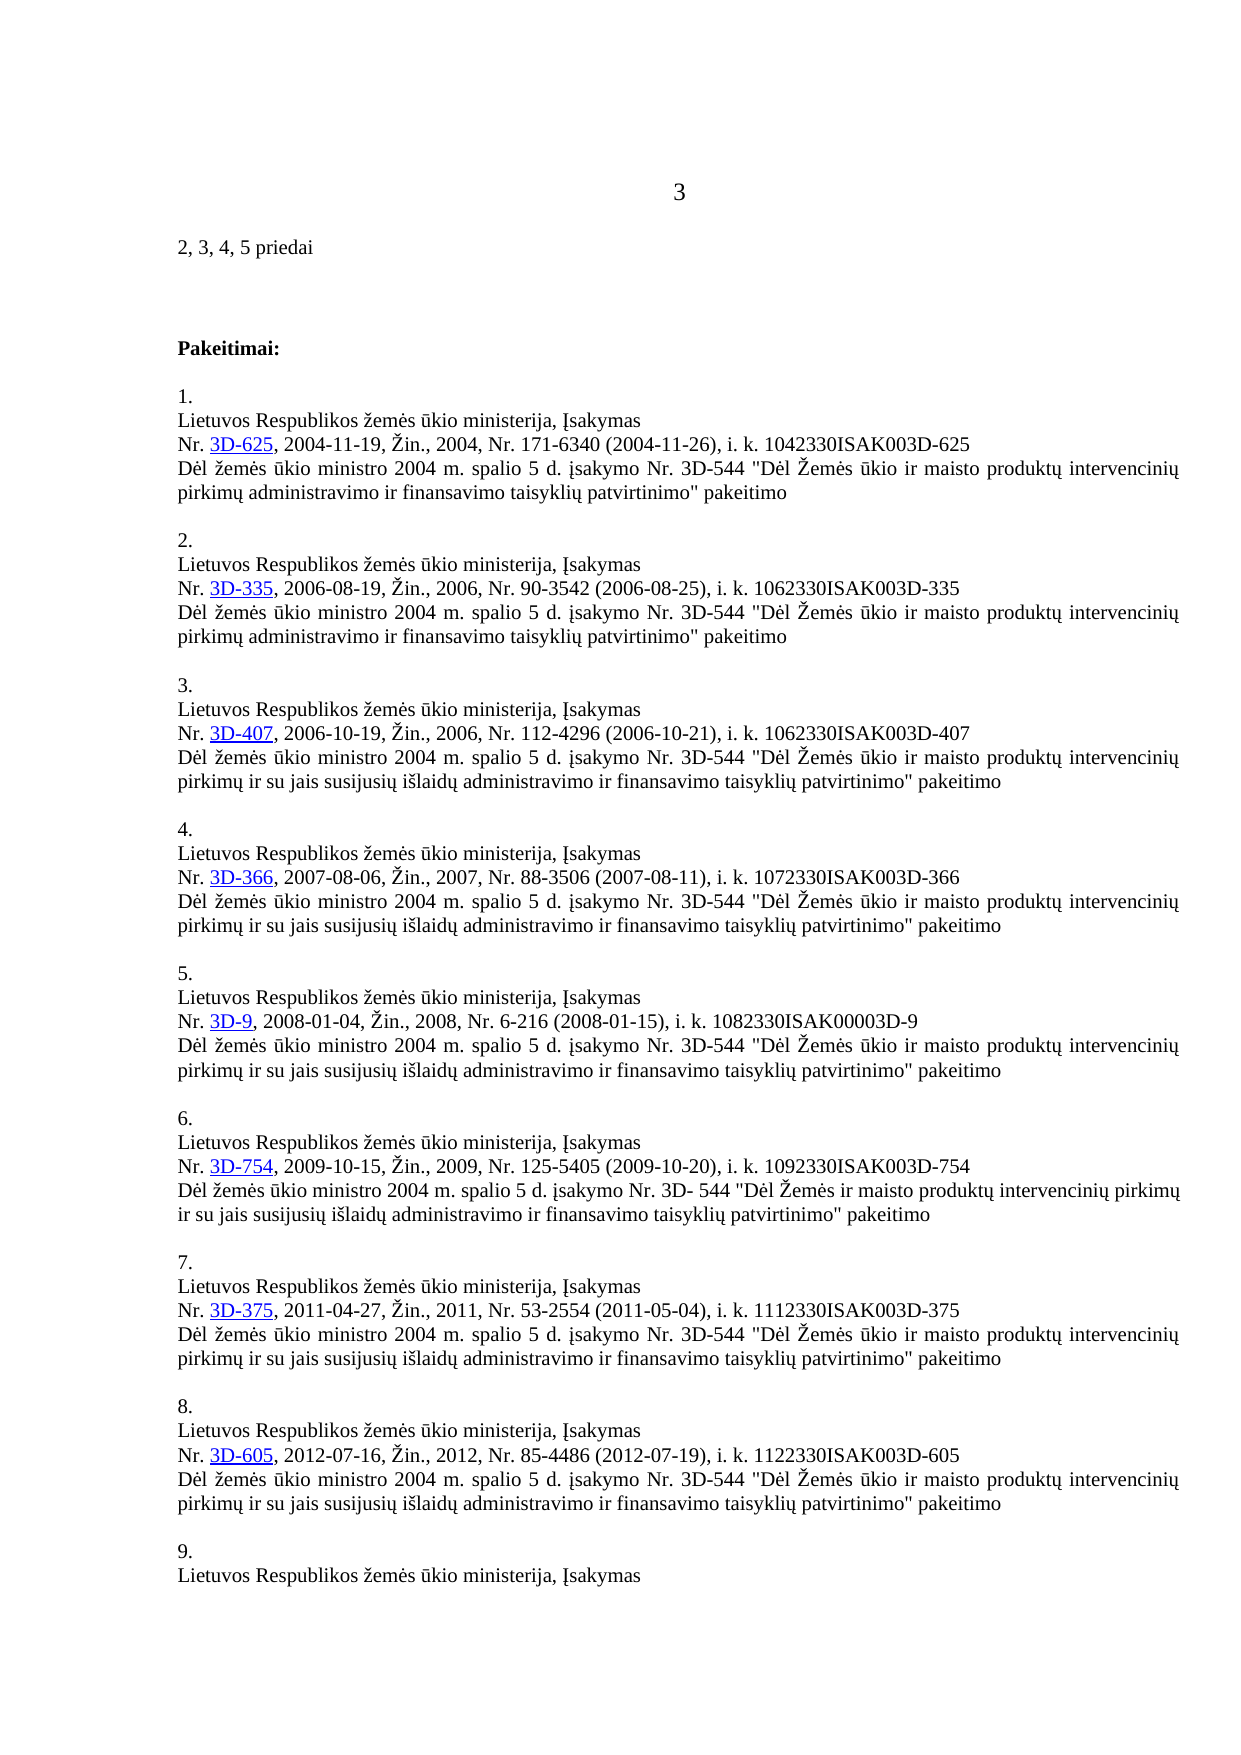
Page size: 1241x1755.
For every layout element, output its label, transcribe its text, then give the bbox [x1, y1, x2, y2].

text Nr. 3D-366, 2007-08-06, Žin., 2007, Nr. 88-3506 (2007-08-11), i. k. 1072330ISAK003D-366 [177, 865, 1181, 889]
text 8. [177, 1394, 1181, 1418]
text Dėl žemės ūkio ministro 2004 m. spalio 5 d. įsakymo Nr. 3D-544 "Dėl Žemės ūkio ir maisto produktų intervencinių pirkimų ir su jais susijusių išlaidų administravimo ir finansavimo taisyklių patvirtinimo" pakeitimo [177, 1322, 1181, 1370]
text Dėl žemės ūkio ministro 2004 m. spalio 5 d. įsakymo Nr. 3D- 544 "Dėl Žemės ir maisto produktų intervencinių pirkimų ir su jais susijusių išlaidų administravimo ir finansavimo taisyklių patvirtinimo" pakeitimo [177, 1178, 1181, 1226]
text 4. [177, 817, 1181, 841]
text 2. [177, 528, 1181, 552]
text Lietuvos Respublikos žemės ūkio ministerija, Įsakymas [177, 1418, 1181, 1442]
text Dėl žemės ūkio ministro 2004 m. spalio 5 d. įsakymo Nr. 3D-544 "Dėl Žemės ūkio ir maisto produktų intervencinių pirkimų administravimo ir finansavimo taisyklių patvirtinimo" pakeitimo [177, 600, 1181, 648]
text Nr. 3D-605, 2012-07-16, Žin., 2012, Nr. 85-4486 (2012-07-19), i. k. 1122330ISAK003D-605 [177, 1442, 1181, 1467]
text Lietuvos Respublikos žemės ūkio ministerija, Įsakymas [177, 1274, 1181, 1298]
text 3. [177, 672, 1181, 697]
text Lietuvos Respublikos žemės ūkio ministerija, Įsakymas [177, 1563, 1181, 1587]
text Pakeitimai: [177, 336, 1181, 360]
text Lietuvos Respublikos žemės ūkio ministerija, Įsakymas [177, 408, 1181, 432]
text Nr. 3D-754, 2009-10-15, Žin., 2009, Nr. 125-5405 (2009-10-20), i. k. 1092330ISAK003D-754 [177, 1154, 1181, 1178]
text 5. [177, 961, 1181, 985]
text Lietuvos Respublikos žemės ūkio ministerija, Įsakymas [177, 841, 1181, 865]
text 9. [177, 1539, 1181, 1563]
text Dėl žemės ūkio ministro 2004 m. spalio 5 d. įsakymo Nr. 3D-544 "Dėl Žemės ūkio ir maisto produktų intervencinių pirkimų administravimo ir finansavimo taisyklių patvirtinimo" pakeitimo [177, 456, 1181, 504]
text Nr. 3D-335, 2006-08-19, Žin., 2006, Nr. 90-3542 (2006-08-25), i. k. 1062330ISAK003D-335 [177, 576, 1181, 600]
text Lietuvos Respublikos žemės ūkio ministerija, Įsakymas [177, 985, 1181, 1009]
text 6. [177, 1106, 1181, 1130]
text Dėl žemės ūkio ministro 2004 m. spalio 5 d. įsakymo Nr. 3D-544 "Dėl Žemės ūkio ir maisto produktų intervencinių pirkimų ir su jais susijusių išlaidų administravimo ir finansavimo taisyklių patvirtinimo" pakeitimo [177, 889, 1181, 937]
text 7. [177, 1250, 1181, 1274]
text Dėl žemės ūkio ministro 2004 m. spalio 5 d. įsakymo Nr. 3D-544 "Dėl Žemės ūkio ir maisto produktų intervencinių pirkimų ir su jais susijusių išlaidų administravimo ir finansavimo taisyklių patvirtinimo" pakeitimo [177, 745, 1181, 793]
text Lietuvos Respublikos žemės ūkio ministerija, Įsakymas [177, 552, 1181, 576]
text Dėl žemės ūkio ministro 2004 m. spalio 5 d. įsakymo Nr. 3D-544 "Dėl Žemės ūkio ir maisto produktų intervencinių pirkimų ir su jais susijusių išlaidų administravimo ir finansavimo taisyklių patvirtinimo" pakeitimo [177, 1033, 1181, 1082]
text Dėl žemės ūkio ministro 2004 m. spalio 5 d. įsakymo Nr. 3D-544 "Dėl Žemės ūkio ir maisto produktų intervencinių pirkimų ir su jais susijusių išlaidų administravimo ir finansavimo taisyklių patvirtinimo" pakeitimo [177, 1467, 1181, 1515]
text 1. [177, 384, 1181, 408]
text Nr. 3D-375, 2011-04-27, Žin., 2011, Nr. 53-2554 (2011-05-04), i. k. 1112330ISAK003D-375 [177, 1298, 1181, 1322]
text 2, 3, 4, 5 priedai [177, 235, 1181, 259]
text Nr. 3D-9, 2008-01-04, Žin., 2008, Nr. 6-216 (2008-01-15), i. k. 1082330ISAK00003D-9 [177, 1009, 1181, 1033]
text Lietuvos Respublikos žemės ūkio ministerija, Įsakymas [177, 1130, 1181, 1154]
text Nr. 3D-625, 2004-11-19, Žin., 2004, Nr. 171-6340 (2004-11-26), i. k. 1042330ISAK003D-625 [177, 432, 1181, 456]
text Lietuvos Respublikos žemės ūkio ministerija, Įsakymas [177, 697, 1181, 721]
text Nr. 3D-407, 2006-10-19, Žin., 2006, Nr. 112-4296 (2006-10-21), i. k. 1062330ISAK003D-407 [177, 721, 1181, 745]
